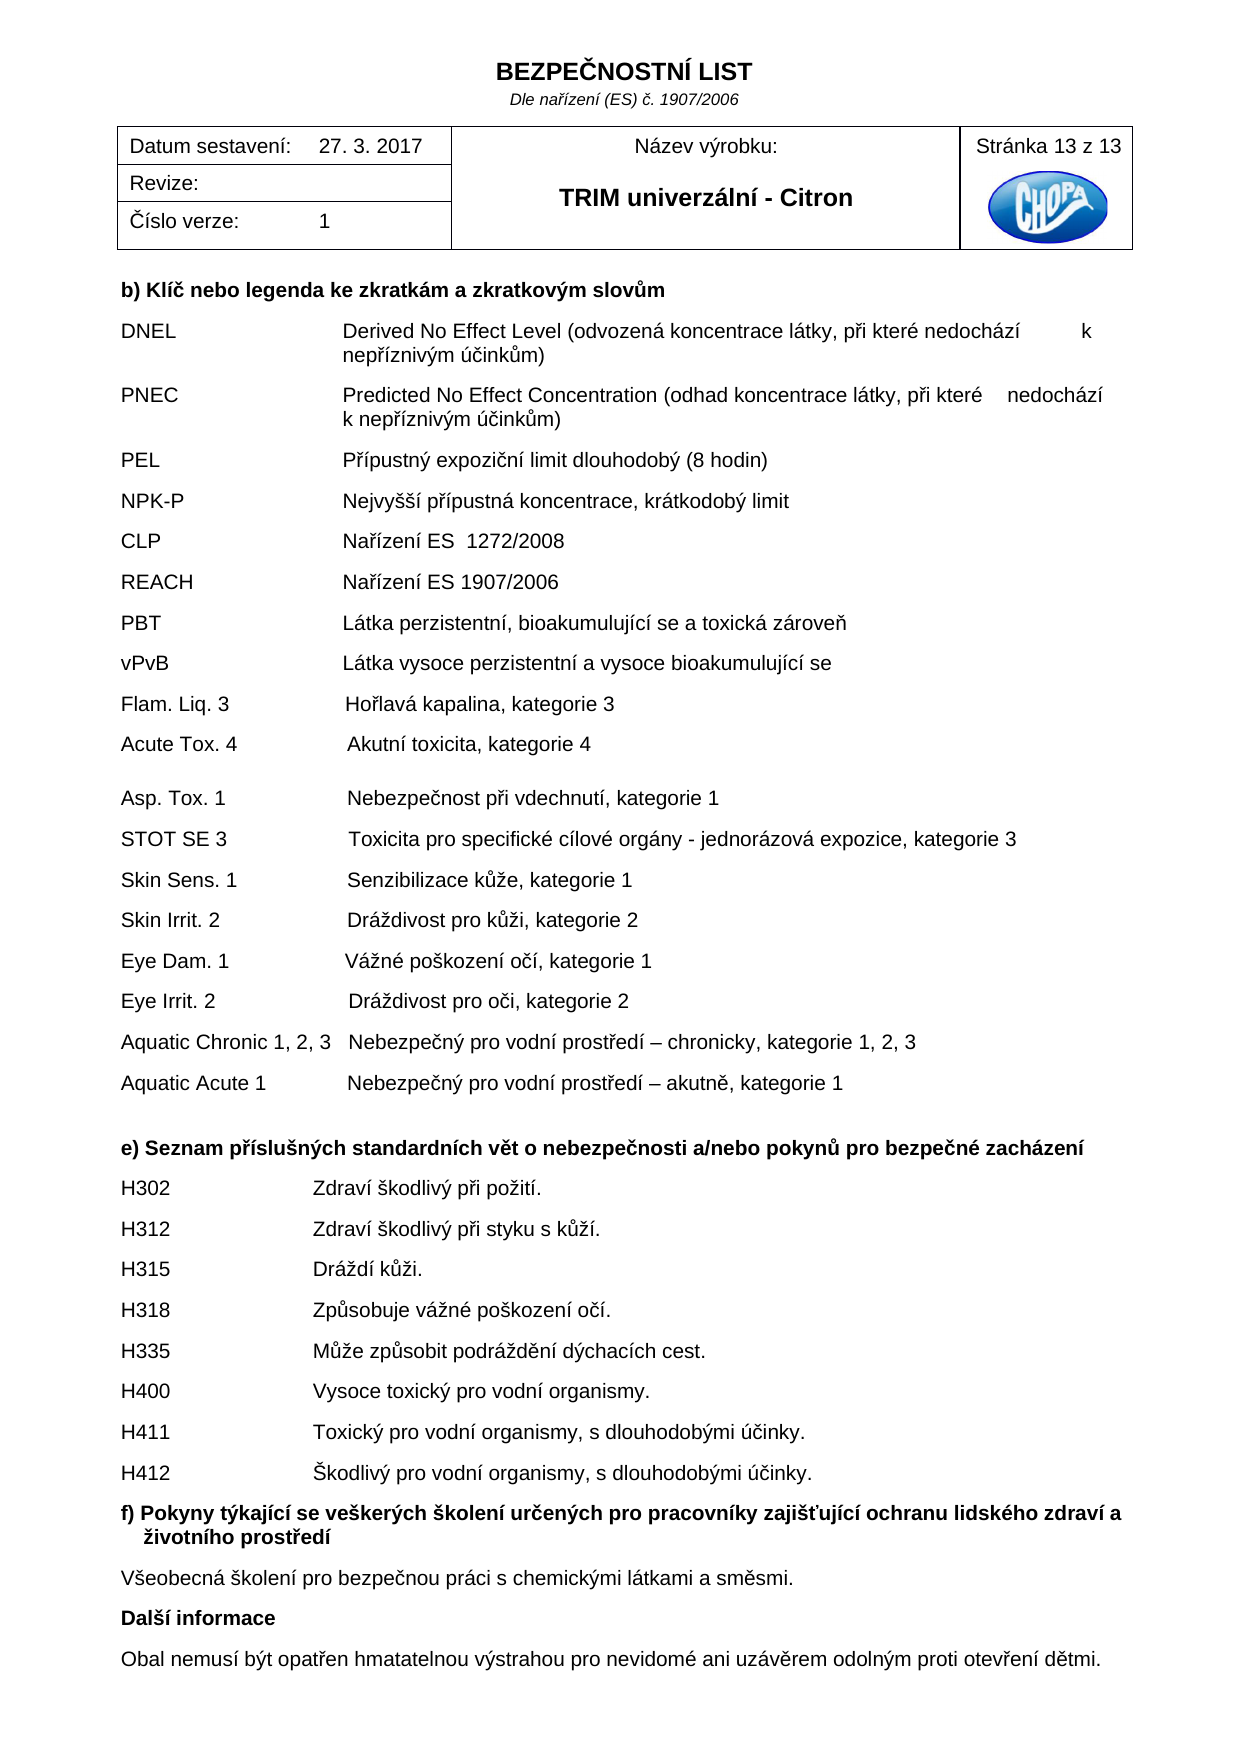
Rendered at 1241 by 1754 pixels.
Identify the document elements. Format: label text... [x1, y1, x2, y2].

table_header e) Seznam příslušných standardních vět o nebezpečnosti a/nebo pokynů pro bezpečné zacházení [113, 1127, 1147, 1168]
table_cell Všeobecná školení pro bezpečnou práci s chemickými látkami a směsmi. [113, 1557, 1147, 1598]
table_cell vPvB [113, 643, 335, 683]
table_cell H412 [113, 1452, 305, 1493]
table_cell H315 [113, 1249, 305, 1289]
table_cell Eye Irrit. 2 Dráždivost pro oči, kategorie 2 [113, 981, 1147, 1022]
table_cell f) Pokyny týkající se veškerých školení určených pro pracovníky zajišťující ochranu lidského zdraví a životního prostředí [113, 1493, 1147, 1557]
table_cell Aquatic Acute 1 Nebezpečný pro vodní prostředí – akutně, kategorie 1 [113, 1062, 1147, 1103]
table_cell Acute Tox. 4 Akutní toxicita, kategorie 4 [113, 724, 1147, 778]
table_cell Škodlivý pro vodní organismy, s dlouhodobými účinky. [305, 1452, 1147, 1493]
table_cell Látka perzistentní, bioakumulující se a toxická zároveň [335, 602, 1147, 643]
table_cell Eye Dam. 1 Vážné poškození očí, kategorie 1 [113, 940, 1147, 981]
table_cell Zdraví škodlivý při požití. [305, 1168, 1147, 1208]
table_cell Další informace [113, 1598, 1147, 1638]
table_cell Predicted No Effect Concentration (odhad koncentrace látky, při které nedochází k nepříznivým účinkům) [335, 375, 1147, 439]
table_cell PBT [113, 602, 335, 643]
table_cell Zdraví škodlivý při styku s kůží. [305, 1208, 1147, 1249]
table_cell Nařízení ES 1907/2006 [335, 561, 1147, 602]
table_cell REACH [113, 561, 335, 602]
table_cell Aquatic Chronic 1, 2, 3 Nebezpečný pro vodní prostředí – chronicky, kategorie 1, 2, 3 [113, 1022, 1147, 1062]
table_cell Skin Irrit. 2 Dráždivost pro kůži, kategorie 2 [113, 900, 1147, 940]
table_cell Toxický pro vodní organismy, s dlouhodobými účinky. [305, 1411, 1147, 1452]
table_cell Derived No Effect Level (odvozená koncentrace látky, při které nedochází k nepříznivým účinkům) [335, 310, 1147, 375]
table_cell Způsobuje vážné poškození očí. [305, 1290, 1147, 1330]
table_cell H318 [113, 1290, 305, 1330]
table_cell H411 [113, 1411, 305, 1452]
table_cell CLP [113, 521, 335, 561]
table_cell Může způsobit podráždění dýchacích cest. [305, 1330, 1147, 1371]
table_cell Asp. Tox. 1 Nebezpečnost při vdechnutí, kategorie 1 [113, 778, 1147, 818]
table_cell PNEC [113, 375, 335, 439]
table_cell Obal nemusí být opatřen hmatatelnou výstrahou pro nevidomé ani uzávěrem odolným proti otevření dětmi. [113, 1639, 1147, 1679]
table_cell H335 [113, 1330, 305, 1371]
table_cell H400 [113, 1371, 305, 1411]
table_cell Dráždí kůži. [305, 1249, 1147, 1289]
table_cell Nařízení ES 1272/2008 [335, 521, 1147, 561]
table_cell NPK-P [113, 480, 335, 521]
table_cell Přípustný expoziční limit dlouhodobý (8 hodin) [335, 440, 1147, 480]
table_cell Látka vysoce perzistentní a vysoce bioakumulující se [335, 643, 1147, 683]
table_cell STOT SE 3 Toxicita pro specifické cílové orgány - jednorázová expozice, kategorie 3 [113, 819, 1147, 859]
table_cell Vysoce toxický pro vodní organismy. [305, 1371, 1147, 1411]
table_cell PEL [113, 440, 335, 480]
table_cell H312 [113, 1208, 305, 1249]
table_cell DNEL [113, 310, 335, 375]
table_cell Flam. Liq. 3 Hořlavá kapalina, kategorie 3 [113, 683, 1147, 724]
table_cell Skin Sens. 1 Senzibilizace kůže, kategorie 1 [113, 859, 1147, 900]
table_cell b) Klíč nebo legenda ke zkratkám a zkratkovým slovům [113, 270, 1147, 310]
table_cell Nejvyšší přípustná koncentrace, krátkodobý limit [335, 480, 1147, 521]
table_cell H302 [113, 1168, 305, 1208]
